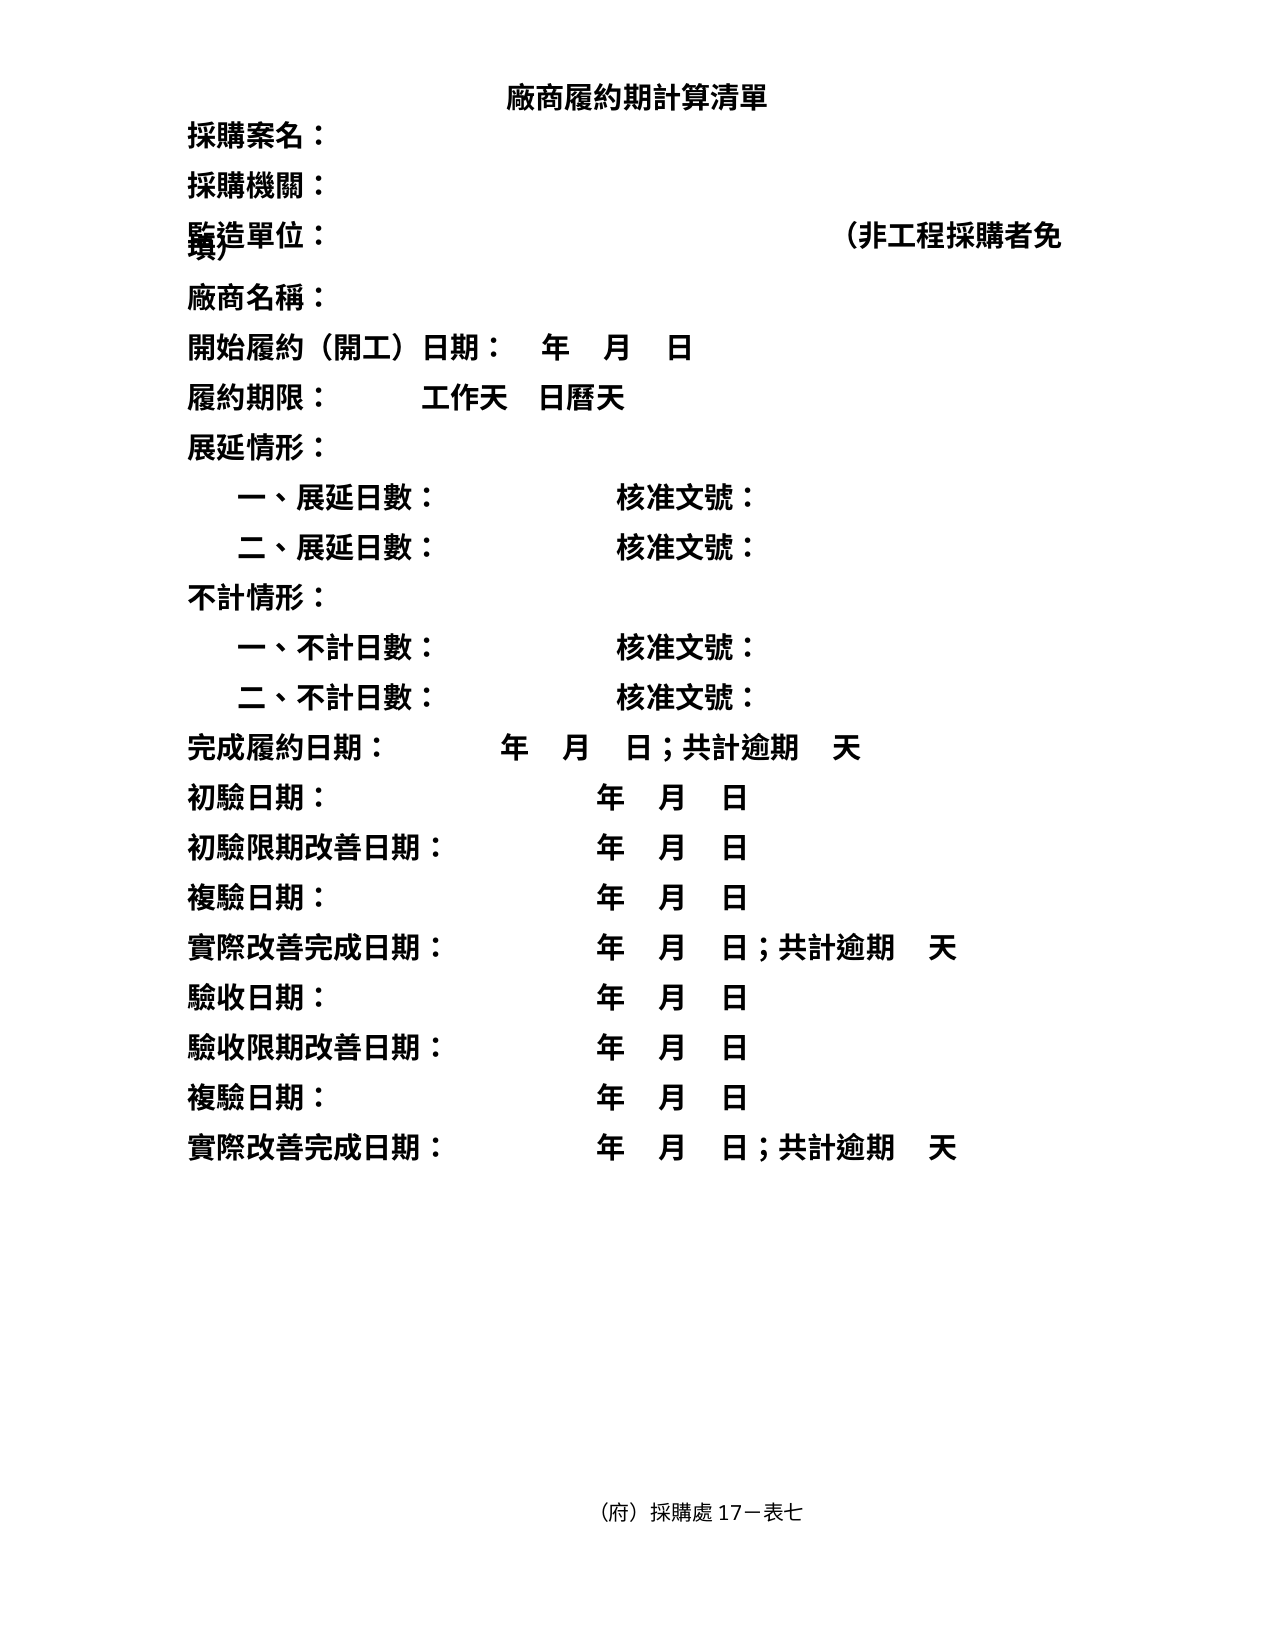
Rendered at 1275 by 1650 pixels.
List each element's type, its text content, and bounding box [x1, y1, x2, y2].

subtitle 二、展延日數： 核准文號： [187, 548, 300, 561]
subtitle 初驗限期改善日期： 年 月 日 [415, 848, 610, 861]
subtitle 複驗日期： 年 月 日 [299, 898, 610, 911]
subtitle 二、不計日數： 核准文號： [313, 698, 344, 711]
subtitle 採購機關： [208, 186, 225, 198]
subtitle 履約期限： 工作天 日曆天 [280, 398, 454, 411]
subtitle 實際改善完成日期： 年 月 日；共計逾期 天 [337, 1148, 395, 1161]
subtitle 採購機關： [194, 186, 205, 198]
subtitle 二、展延日數： 核准文號： [328, 548, 389, 561]
subtitle 初驗限期改善日期： 年 月 日 [678, 848, 1087, 861]
subtitle 複驗日期： 年 月 日 [614, 1098, 679, 1111]
subtitle 實際改善完成日期： 年 月 日；共計逾期 天 [415, 1148, 610, 1161]
subtitle 實際改善完成日期： 年 月 日；共計逾期 天 [415, 948, 610, 961]
subtitle 開始履約（開工）日期： 年 月 日 [474, 348, 555, 361]
subtitle 實際改善完成日期： 年 月 日；共計逾期 天 [261, 948, 313, 961]
subtitle 初驗日期： 年 月 日 [678, 798, 1087, 811]
subtitle 驗收限期改善日期： 年 月 日 [678, 1048, 1087, 1061]
subtitle 一、不計日數： 核准文號： [399, 648, 621, 661]
subtitle 實際改善完成日期： 年 月 日；共計逾期 天 [337, 948, 395, 961]
subtitle 完成履約日期： 年 月 日；共計逾期 天 [794, 748, 1087, 761]
subtitle 二、不計日數： 核准文號： [187, 698, 309, 711]
subtitle 開始履約（開工）日期： 年 月 日 [266, 348, 299, 361]
subtitle 二、不計日數： 核准文號： [659, 698, 1087, 711]
subtitle 實際改善完成日期： 年 月 日；共計逾期 天 [261, 1148, 313, 1161]
subtitle 初驗日期： 年 月 日 [299, 798, 610, 811]
subtitle 完成履約日期： 年 月 日；共計逾期 天 [582, 748, 730, 761]
subtitle 一、展延日數： 核准文號： [328, 498, 389, 511]
subtitle 二、展延日數： 核准文號： [399, 548, 621, 561]
subtitle 驗收限期改善日期： 年 月 日 [196, 1048, 225, 1061]
subtitle 一、展延日數： 核准文號： [624, 498, 656, 511]
subtitle 實際改善完成日期： 年 月 日；共計逾期 天 [221, 1148, 265, 1161]
subtitle 實際改善完成日期： 年 月 日；共計逾期 天 [221, 948, 265, 961]
subtitle 驗收日期： 年 月 日 [614, 998, 679, 1011]
subtitle 一、不計日數： 核准文號： [624, 648, 656, 661]
subtitle 驗收日期： 年 月 日 [196, 998, 225, 1011]
subtitle 初驗日期： 年 月 日 [225, 798, 279, 811]
subtitle 實際改善完成日期： 年 月 日；共計逾期 天 [890, 948, 1087, 961]
subtitle 完成履約日期： 年 月 日；共計逾期 天 [734, 748, 774, 761]
subtitle 驗收限期改善日期： 年 月 日 [614, 1048, 679, 1061]
subtitle 複驗日期： 年 月 日 [225, 1098, 279, 1111]
subtitle 初驗限期改善日期： 年 月 日 [614, 848, 679, 861]
subtitle 複驗日期： 年 月 日 [199, 898, 226, 911]
subtitle 展延情形： [219, 448, 251, 461]
subtitle 實際改善完成日期： 年 月 日；共計逾期 天 [678, 948, 826, 961]
subtitle 實際改善完成日期： 年 月 日；共計逾期 天 [614, 1148, 679, 1161]
subtitle 採購案名： [242, 136, 259, 148]
subtitle 複驗日期： 年 月 日 [199, 1098, 226, 1111]
subtitle 廠商名稱： [187, 298, 205, 311]
subtitle 採購案名： [208, 136, 225, 148]
subtitle 二、展延日數： 核准文號： [306, 548, 329, 561]
subtitle 複驗日期： 年 月 日 [678, 1098, 1087, 1111]
subtitle 監造單位： （非工程採購者免填） [187, 236, 223, 261]
subtitle 展延情形： [197, 448, 220, 461]
subtitle 完成履約日期： 年 月 日；共計逾期 天 [296, 748, 337, 761]
subtitle 複驗日期： 年 月 日 [614, 898, 679, 911]
subtitle 一、展延日數： 核准文號： [659, 498, 1087, 511]
subtitle 展延情形： [270, 448, 286, 461]
subtitle 完成履約日期： 年 月 日；共計逾期 天 [266, 748, 299, 761]
subtitle 不計情形： [239, 598, 251, 611]
subtitle 初驗日期： 年 月 日 [196, 798, 226, 811]
subtitle 監造單位： （非工程採購者免填） [221, 236, 1087, 261]
subtitle 驗收日期： 年 月 日 [678, 998, 1087, 1011]
subtitle 實際改善完成日期： 年 月 日；共計逾期 天 [830, 1148, 870, 1161]
subtitle 二、展延日數： 核准文號： [659, 548, 1087, 561]
subtitle 驗收日期： 年 月 日 [299, 998, 610, 1011]
subtitle 複驗日期： 年 月 日 [299, 1098, 610, 1111]
subtitle 展延情形： [289, 448, 1087, 461]
subtitle 完成履約日期： 年 月 日；共計逾期 天 [220, 748, 254, 761]
subtitle 一、展延日數： 核准文號： [306, 498, 329, 511]
subtitle 實際改善完成日期： 年 月 日；共計逾期 天 [830, 948, 870, 961]
subtitle 採購案名： [301, 136, 1087, 148]
subtitle 履約期限： 工作天 日曆天 [207, 398, 240, 411]
subtitle 一、不計日數： 核准文號： [659, 648, 1087, 661]
subtitle 採購案名： [260, 136, 284, 148]
subtitle 不計情形： [270, 598, 286, 611]
subtitle 驗收限期改善日期： 年 月 日 [415, 1048, 610, 1061]
subtitle 開始履約（開工）日期： 年 月 日 [623, 348, 1087, 361]
subtitle 實際改善完成日期： 年 月 日；共計逾期 天 [614, 948, 679, 961]
subtitle 一、不計日數： 核准文號： [313, 648, 344, 661]
subtitle 採購機關： [220, 186, 229, 198]
subtitle 初驗限期改善日期： 年 月 日 [319, 848, 395, 861]
subtitle 初驗限期改善日期： 年 月 日 [251, 848, 279, 861]
subtitle 驗收限期改善日期： 年 月 日 [319, 1048, 395, 1061]
subtitle 廠商名稱： [272, 298, 280, 311]
subtitle 不計情形： [289, 598, 1087, 611]
subtitle 廠商名稱： [222, 298, 255, 311]
subtitle 開始履約（開工）日期： 年 月 日 [559, 348, 624, 361]
subtitle 驗收限期改善日期： 年 月 日 [251, 1048, 279, 1061]
subtitle 開始履約（開工）日期： 年 月 日 [296, 348, 329, 361]
subtitle 採購案名： [220, 136, 229, 148]
subtitle 初驗日期： 年 月 日 [614, 798, 679, 811]
subtitle 一、展延日數： 核准文號： [399, 498, 621, 511]
subtitle 完成履約日期： 年 月 日；共計逾期 天 [518, 748, 583, 761]
subtitle 採購機關： [301, 186, 1087, 198]
subtitle 複驗日期： 年 月 日 [678, 898, 1087, 911]
subtitle 一、展延日數： 核准文號： [187, 498, 300, 511]
subtitle 驗收限期改善日期： 年 月 日 [299, 1048, 323, 1061]
subtitle 一、不計日數： 核准文號： [187, 648, 309, 661]
subtitle 開始履約（開工）日期： 年 月 日 [396, 348, 454, 361]
subtitle 初驗限期改善日期： 年 月 日 [196, 848, 226, 861]
subtitle 完成履約日期： 年 月 日；共計逾期 天 [357, 748, 514, 761]
subtitle 複驗日期： 年 月 日 [225, 898, 279, 911]
subtitle 實際改善完成日期： 年 月 日；共計逾期 天 [890, 1148, 1087, 1161]
subtitle 二、展延日數： 核准文號： [624, 548, 656, 561]
subtitle 二、不計日數： 核准文號： [624, 698, 656, 711]
subtitle 二、不計日數： 核准文號： [399, 698, 621, 711]
subtitle 實際改善完成日期： 年 月 日；共計逾期 天 [678, 1148, 826, 1161]
subtitle 不計情形： [204, 598, 235, 611]
subtitle 開始履約（開工）日期： 年 月 日 [356, 348, 397, 361]
subtitle 二、不計日數： 核准文號： [348, 698, 389, 711]
subtitle 初驗限期改善日期： 年 月 日 [299, 848, 323, 861]
subtitle 履約期限： 工作天 日曆天 [470, 398, 1087, 411]
subtitle 廠商名稱： [298, 298, 1087, 311]
subtitle 採購案名： [194, 136, 205, 148]
text 廠商履約期計算清單 [187, 75, 1087, 117]
subtitle 驗收日期： 年 月 日 [228, 998, 279, 1011]
subtitle 不計情形： [187, 598, 200, 611]
subtitle 一、不計日數： 核准文號： [348, 648, 389, 661]
